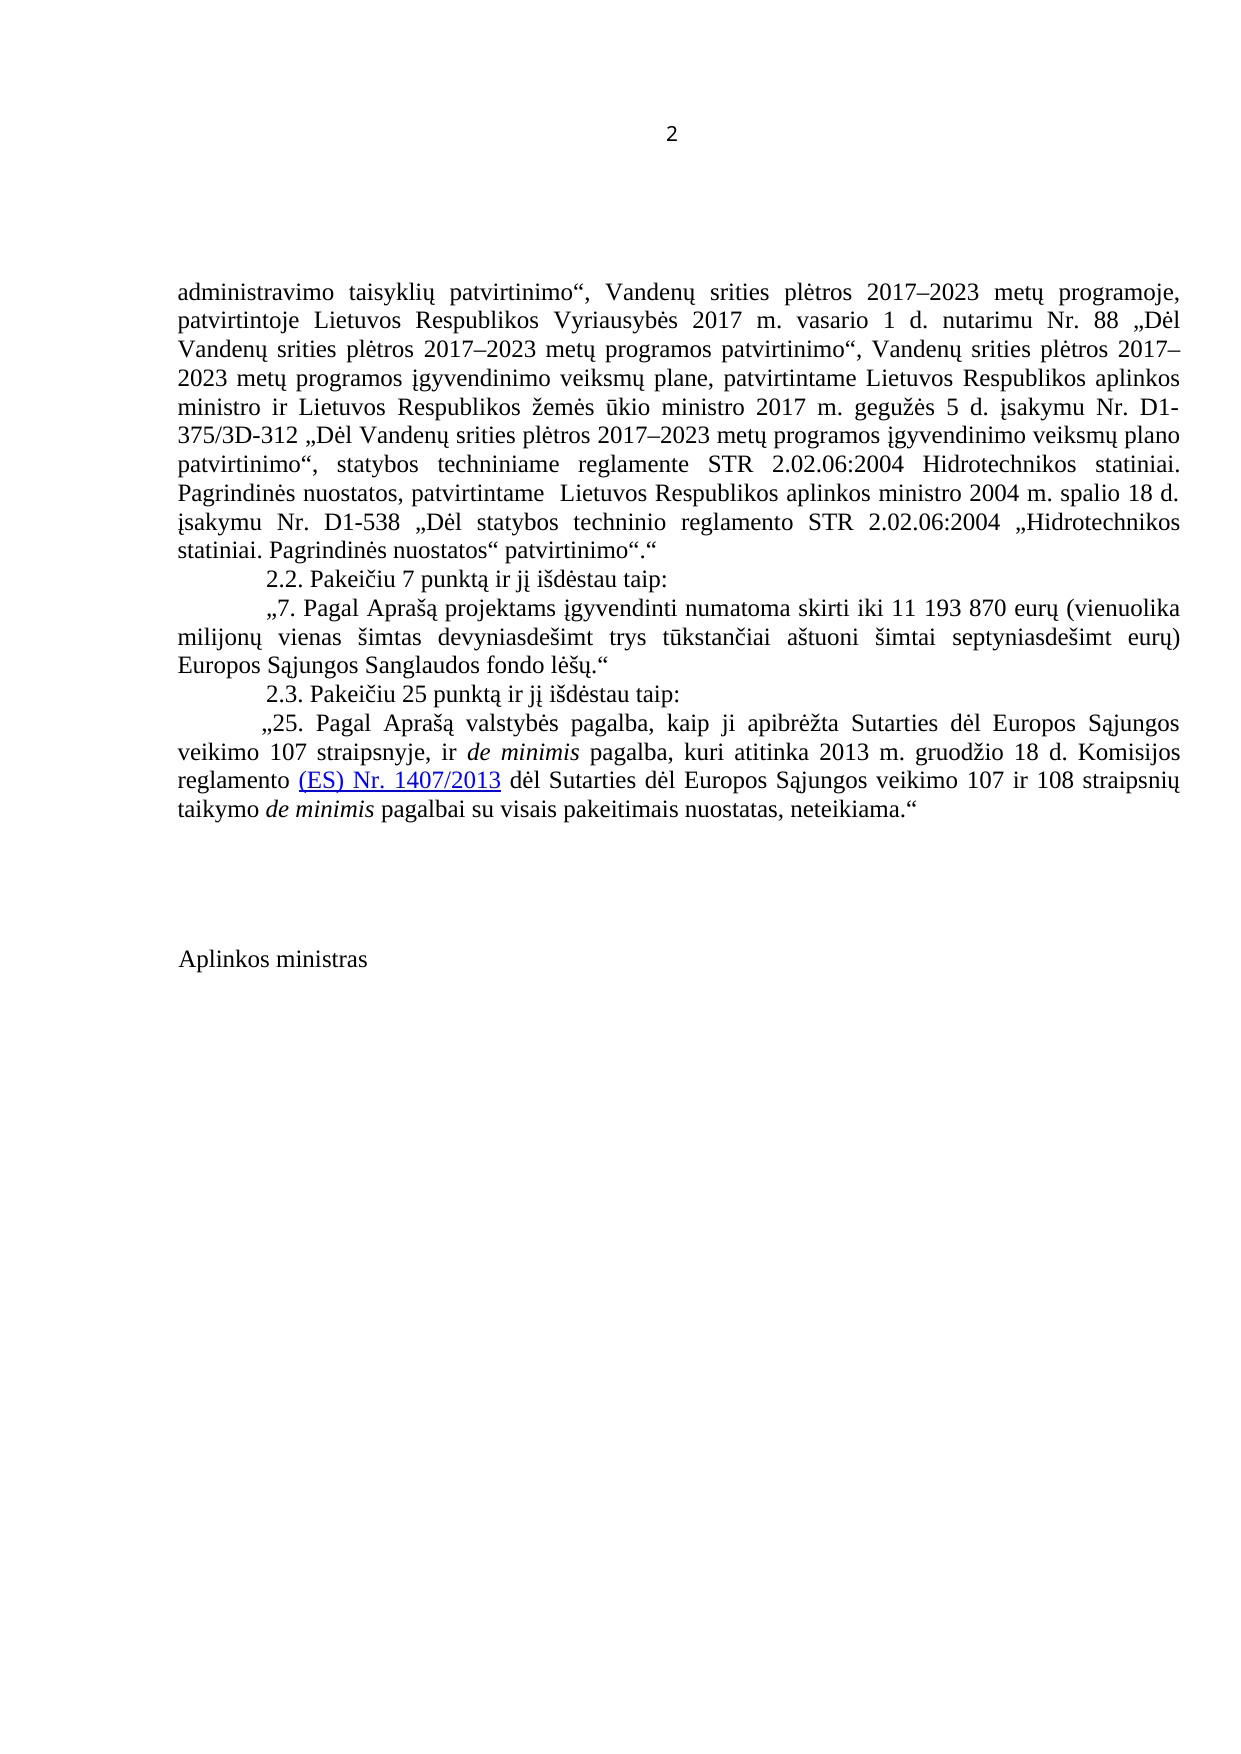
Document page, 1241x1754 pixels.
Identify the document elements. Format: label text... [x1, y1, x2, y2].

table_header Aplinkos ministras [178, 938, 680, 973]
table_cell [178, 973, 680, 1004]
table_header [680, 938, 1182, 973]
text 2.3. Pakeičiu 25 punktą ir jį išdėstau taip: [266, 679, 1181, 708]
text „7. Pagal Aprašą projektams įgyvendinti numatoma skirti iki 11 193 870 eurų (vienuolika milijonų vienas šimtas devyniasdešimt trys tūkstančiai aštuoni šimtai septyniasdešimt eurų) Europos Sąjungos Sanglaudos fondo lėšų.“ [177, 593, 1181, 679]
table_cell [680, 973, 1167, 1004]
table_cell [1167, 973, 1182, 1004]
text administravimo taisyklių patvirtinimo“, Vandenų srities plėtros 2017–2023 metų programoje, patvirtintoje Lietuvos Respublikos Vyriausybės 2017 m. vasario 1 d. nutarimu Nr. 88 „Dėl Vandenų srities plėtros 2017–2023 metų programos patvirtinimo“, Vandenų srities plėtros 2017–2023 metų programos įgyvendinimo veiksmų plane, patvirtintame Lietuvos Respublikos aplinkos ministro ir Lietuvos Respublikos žemės ūkio ministro 2017 m. gegužės 5 d. įsakymu Nr. D1-375/3D-312 „Dėl Vandenų srities plėtros 2017–2023 metų programos įgyvendinimo veiksmų plano patvirtinimo“, statybos techniniame reglamente STR 2.02.06:2004 Hidrotechnikos statiniai. Pagrindinės nuostatos, patvirtintame Lietuvos Respublikos aplinkos ministro 2004 m. spalio 18 d. įsakymu Nr. D1-538 „Dėl statybos techninio reglamento STR 2.02.06:2004 „Hidrotechnikos statiniai. Pagrindinės nuostatos“ patvirtinimo“.“ [177, 277, 1181, 564]
text 2.2. Pakeičiu 7 punktą ir jį išdėstau taip: [266, 564, 1181, 593]
text „25. Pagal Aprašą valstybės pagalba, kaip ji apibrėžta Sutarties dėl Europos Sąjungos veikimo 107 straipsnyje, ir de minimis pagalba, kuri atitinka 2013 m. gruodžio 18 d. Komisijos reglamento (ES) Nr. 1407/2013 dėl Sutarties dėl Europos Sąjungos veikimo 107 ir 108 straipsnių taikymo de minimis pagalbai su visais pakeitimais nuostatas, neteikiama.“ [177, 708, 1181, 823]
